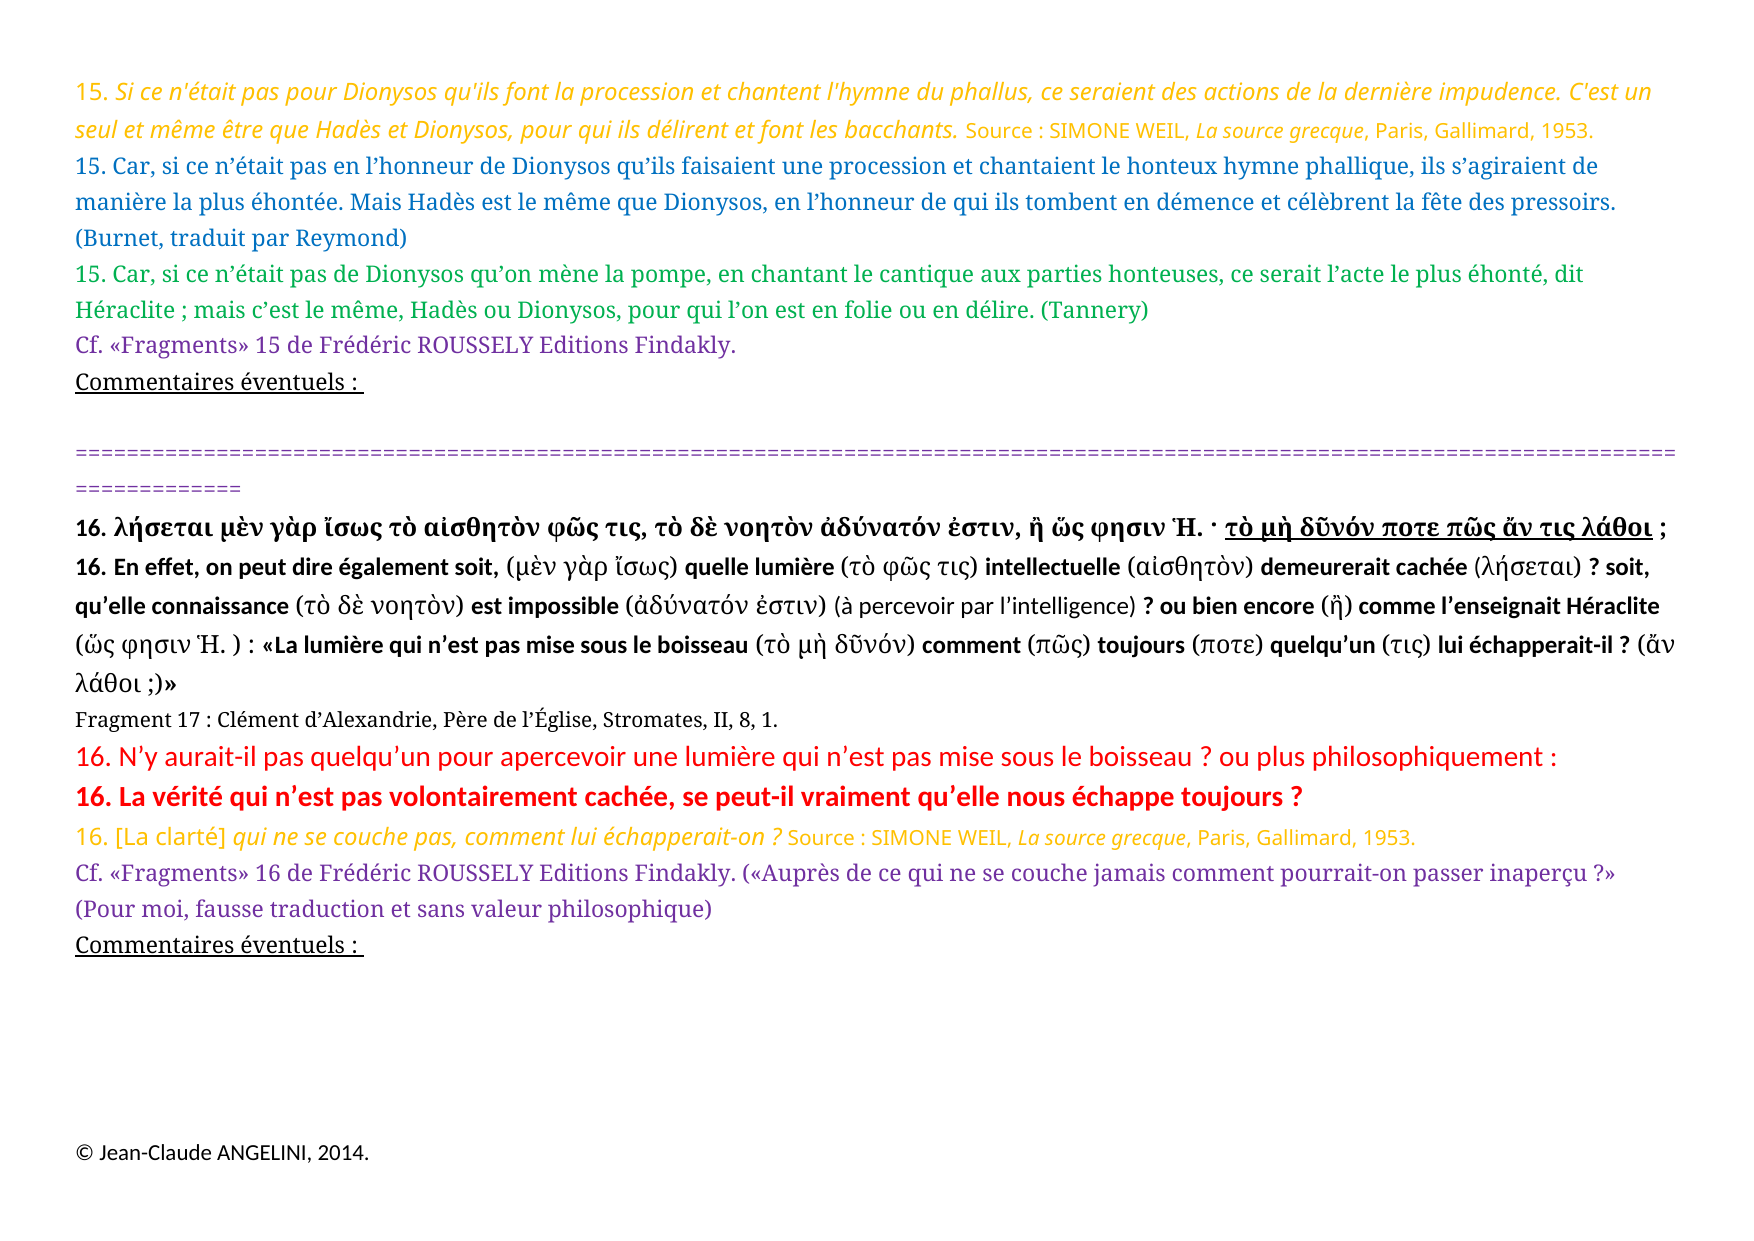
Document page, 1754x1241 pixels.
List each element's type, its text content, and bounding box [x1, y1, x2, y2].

text Cf. «Fragments» 16 de Frédéric ROUSSELY Editions Findakly. («Auprès de ce qui ne se couche jamais comment pourrait-on passer inaperçu ?» [75, 857, 1679, 888]
text 15. Car, si ce n’était pas en l’honneur de Dionysos qu’ils faisaient une procession et chantaient le honteux hymne phallique, ils s’agiraient de manière la plus éhontée. Mais Hadès est le même que Dionysos, en l’honneur de qui ils tombent en démence et célèbrent la fête des pressoirs. (Burnet, traduit par Reymond) [75, 150, 1679, 253]
text 15. Si ce n'était pas pour Dionysos qu'ils font la procession et chantent l'hymne du phallus, ce seraient des actions de la dernière impudence. C'est un seul et même être que Hadès et Dionysos, pour qui ils délirent et font les bacchants. Source : SIMONE WEIL, La source grecque, Paris, Gallimard, 1953. [75, 75, 1679, 145]
text 16. [La clarté] qui ne se couche pas, comment lui échapperait-on ? Source : SIMONE WEIL, La source grecque, Paris, Gallimard, 1953. [75, 819, 1679, 852]
text 16. En effet, on peut dire également soit, (μὲν γὰρ ἴσως) quelle lumière (τὸ φῶς τις) intellectuelle (αἰσθητὸν) demeurerait cachée (λήσεται) ? soit, qu’elle connaissance (τὸ δὲ νοητὸν) est impossible (ἀδύνατόν ἐστιν) (à percevoir par l’intelligence) ? ou bien encore (ἢ) comme l’enseignait Héraclite (ὥς φησιν Ἡ. ) : «La lumière qui n’est pas mise sous le boisseau (τὸ μὴ δῦνόν) comment (πῶς) toujours (ποτε) quelqu’un (τις) lui échapperait-il ? (ἄν λάθοι ;)» [75, 548, 1679, 700]
text Fragment 17 : Clément d’Alexandrie, Père de l’église, Stromates, II, 8, 1. [75, 705, 1679, 733]
text (Pour moi, fausse traduction et sans valeur philosophique) [75, 893, 1679, 924]
text 16. La vérité qui n’est pas volontairement cachée, se peut-il vraiment qu’elle nous échappe toujours ? [75, 778, 1679, 814]
text Commentaires éventuels : [75, 365, 1679, 397]
text 15. Car, si ce n’était pas de Dionysos qu’on mène la pompe, en chantant le cantique aux parties honteuses, ce serait l’acte le plus éhonté, dit Héraclite ; mais c’est le même, Hadès ou Dionysos, pour qui l’on est en folie ou en délire. (Tannery) [75, 258, 1679, 325]
text ========================================================================================================================================== [75, 437, 1679, 504]
text 16. N’y aurait-il pas quelqu’un pour apercevoir une lumière qui n’est pas mise sous le boisseau ? ou plus philosophiquement : [75, 738, 1679, 773]
text Commentaires éventuels : [75, 929, 1679, 960]
text 16. λήσεται μὲν γὰρ ἴσως τὸ αἰσθητὸν φῶς τις, τὸ δὲ νοητὸν ἀδύνατόν ἐστιν, ἢ ὥς φησιν Ἡ. · τὸ μὴ δῦνόν ποτε πῶς ἄν τις λάθοι ; [75, 509, 1679, 543]
text Cf. «Fragments» 15 de Frédéric ROUSSELY Editions Findakly. [75, 329, 1679, 361]
